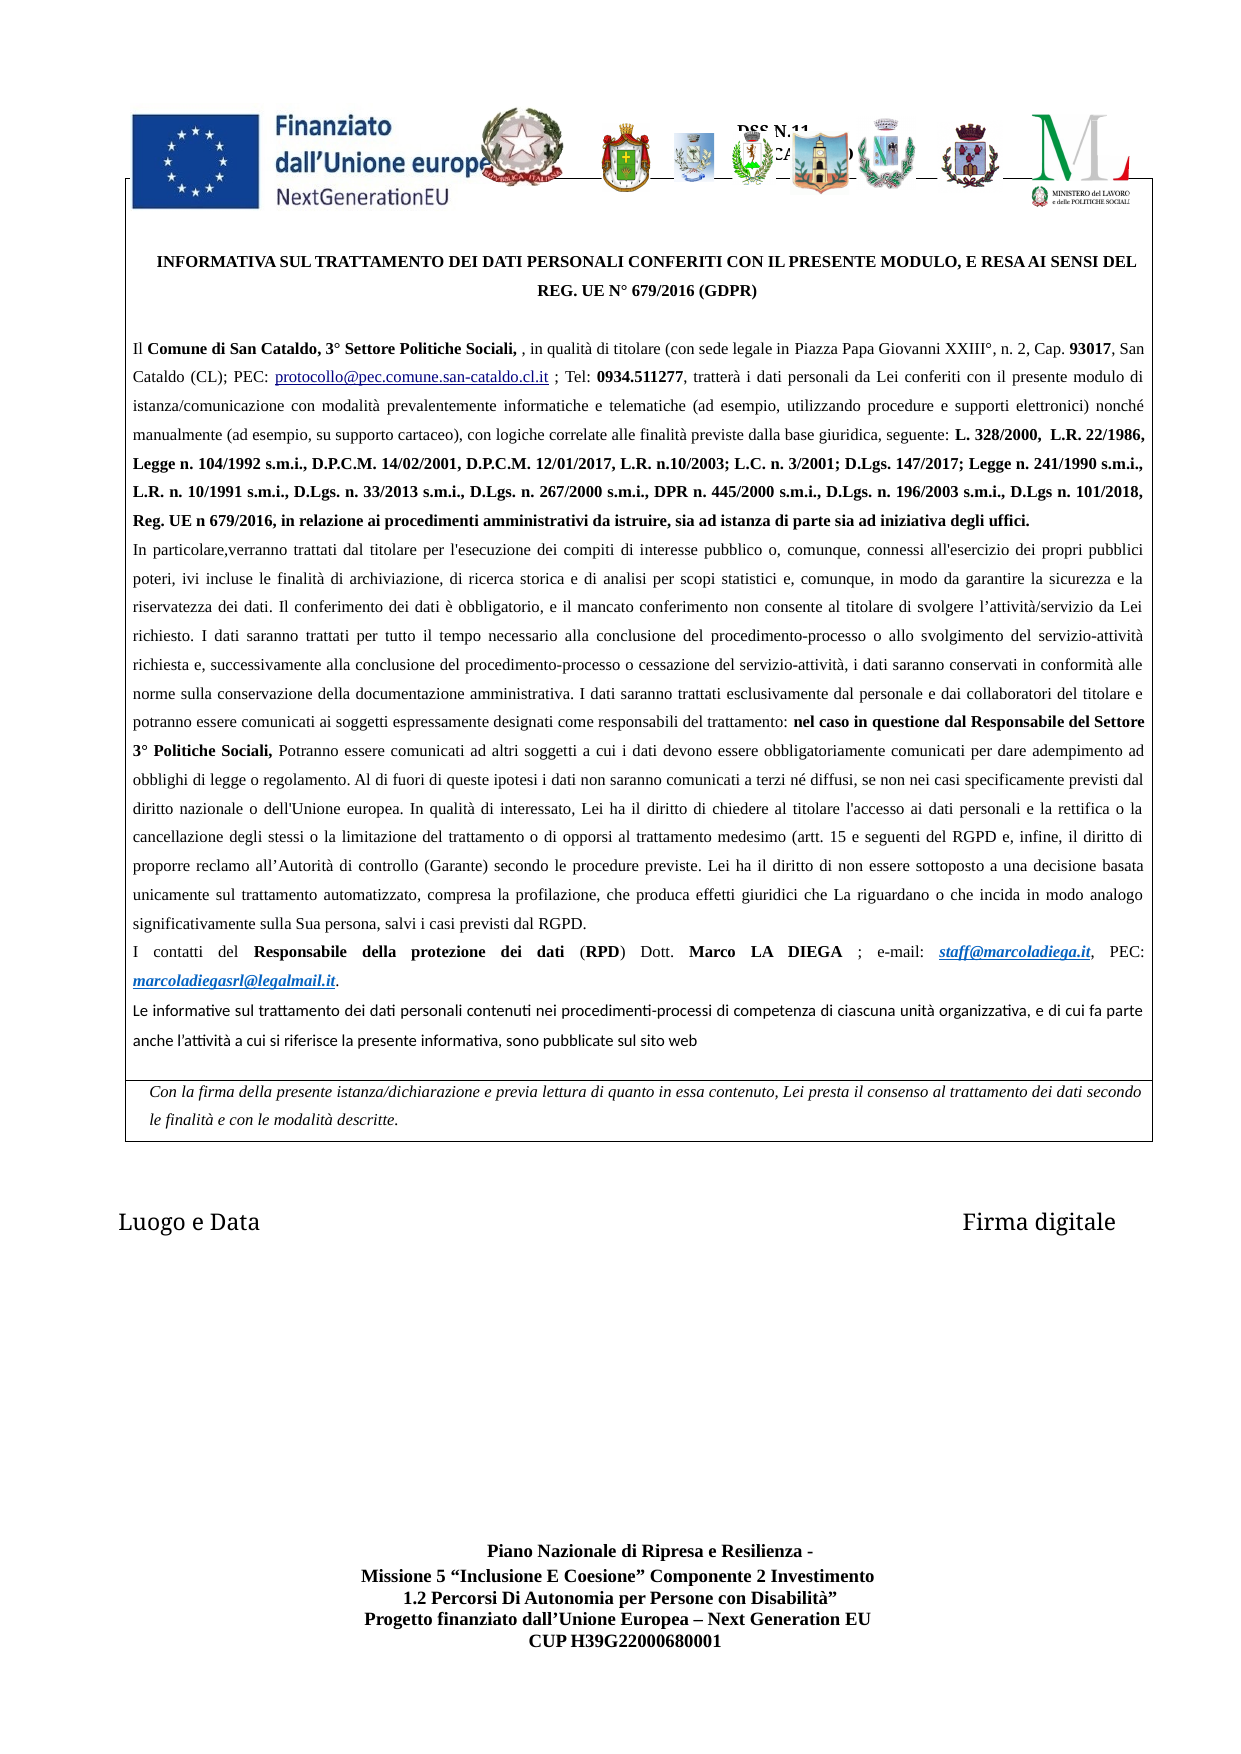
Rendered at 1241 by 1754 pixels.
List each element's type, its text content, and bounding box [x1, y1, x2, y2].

table_cell Con la firma della presente istanza/dichiarazione e previa lettura di quanto in essa contenuto, Lei presta il consenso al trattamento dei dati secondo le finalità e con le modalità descritte. [126, 1081, 1152, 1141]
text Luogo e Data Firma digitale [118, 1206, 1122, 1237]
table_header INFORMATIVA SUL TRATTAMENTO DEI DATI PERSONALI CONFERITI CON IL PRESENTE MODULO, E RESA AI SENSI DEL REG. UE N° 679/2016 (GDPR) Il Comune di San Cataldo, 3° Settore Politiche Sociali, , in qualità di titolare (con sede legale in Piazza Papa Giovanni XXIII°, n. 2, Cap. 93017, San Cataldo (CL); PEC: protocollo@pec.comune.san-cataldo.cl.it ; Tel: 0934.511277, tratterà i dati personali da Lei conferiti con il presente modulo di istanza/comunicazione con modalità prevalentemente informatiche e telematiche (ad esempio, utilizzando procedure e supporti elettronici) nonché manualmente (ad esempio, su supporto cartaceo), con logiche correlate alle finalità previste dalla base giuridica, seguente: L. 328/2000, L.R. 22/1986, Legge n. 104/1992 s.m.i., D.P.C.M. 14/02/2001, D.P.C.M. 12/01/2017, L.R. n.10/2003; L.C. n. 3/2001; D.Lgs. 147/2017; Legge n. 241/1990 s.m.i., L.R. n. 10/1991 s.m.i., D.Lgs. n. 33/2013 s.m.i., D.Lgs. n. 267/2000 s.m.i., DPR n. 445/2000 s.m.i., D.Lgs. n. 196/2003 s.m.i., D.Lgs n. 101/2018, Reg. UE n 679/2016, in relazione ai procedimenti amministrativi da istruire, sia ad istanza di parte sia ad iniziativa degli uffici. In particolare,verranno trattati dal titolare per l'esecuzione dei compiti di interesse pubblico o, comunque, connessi all'esercizio dei propri pubblici poteri, ivi incluse le finalità di archiviazione, di ricerca storica e di analisi per scopi statistici e, comunque, in modo da garantire la sicurezza e la riservatezza dei dati. Il conferimento dei dati è obbligatorio, e il mancato conferimento non consente al titolare di svolgere l’attività/servizio da Lei richiesto. I dati saranno trattati per tutto il tempo necessario alla conclusione del procedimento-processo o allo svolgimento del servizio-attività richiesta e, successivamente alla conclusione del procedimento-processo o cessazione del servizio-attività, i dati saranno conservati in conformità alle norme sulla conservazione della documentazione amministrativa. I dati saranno trattati esclusivamente dal personale e dai collaboratori del titolare e potranno essere comunicati ai soggetti espressamente designati come responsabili del trattamento: nel caso in questione dal Responsabile del Settore 3° Politiche Sociali, Potranno essere comunicati ad altri soggetti a cui i dati devono essere obbligatoriamente comunicati per dare adempimento ad obblighi di legge o regolamento. Al di fuori di queste ipotesi i dati non saranno comunicati a terzi né diffusi, se non nei casi specificamente previsti dal diritto nazionale o dell'Unione europea. In qualità di interessato, Lei ha il diritto di chiedere al titolare l'accesso ai dati personali e la rettifica o la cancellazione degli stessi o la limitazione del trattamento o di opporsi al trattamento medesimo (artt. 15 e seguenti del RGPD e, infine, il diritto di proporre reclamo all’Autorità di controllo (Garante) secondo le procedure previste. Lei ha il diritto di non essere sottoposto a una decisione basata unicamente sul trattamento automatizzato, compresa la profilazione, che produca effetti giuridici che La riguardano o che incida in modo analogo significativamente sulla Sua persona, salvi i casi previsti dal RGPD. I contatti del Responsabile della protezione dei dati (RPD) Dott. Marco LA DIEGA ; e-mail: staff@marcoladiega.it, PEC: marcoladiegasrl@legalmail.it. Le informative sul trattamento dei dati personali contenuti nei procedimenti-processi di competenza di ciascuna unità organizzativa, e di cui fa parte anche l’attività a cui si riferisce la presente informativa, sono pubblicate sul sito web [126, 179, 1152, 1080]
